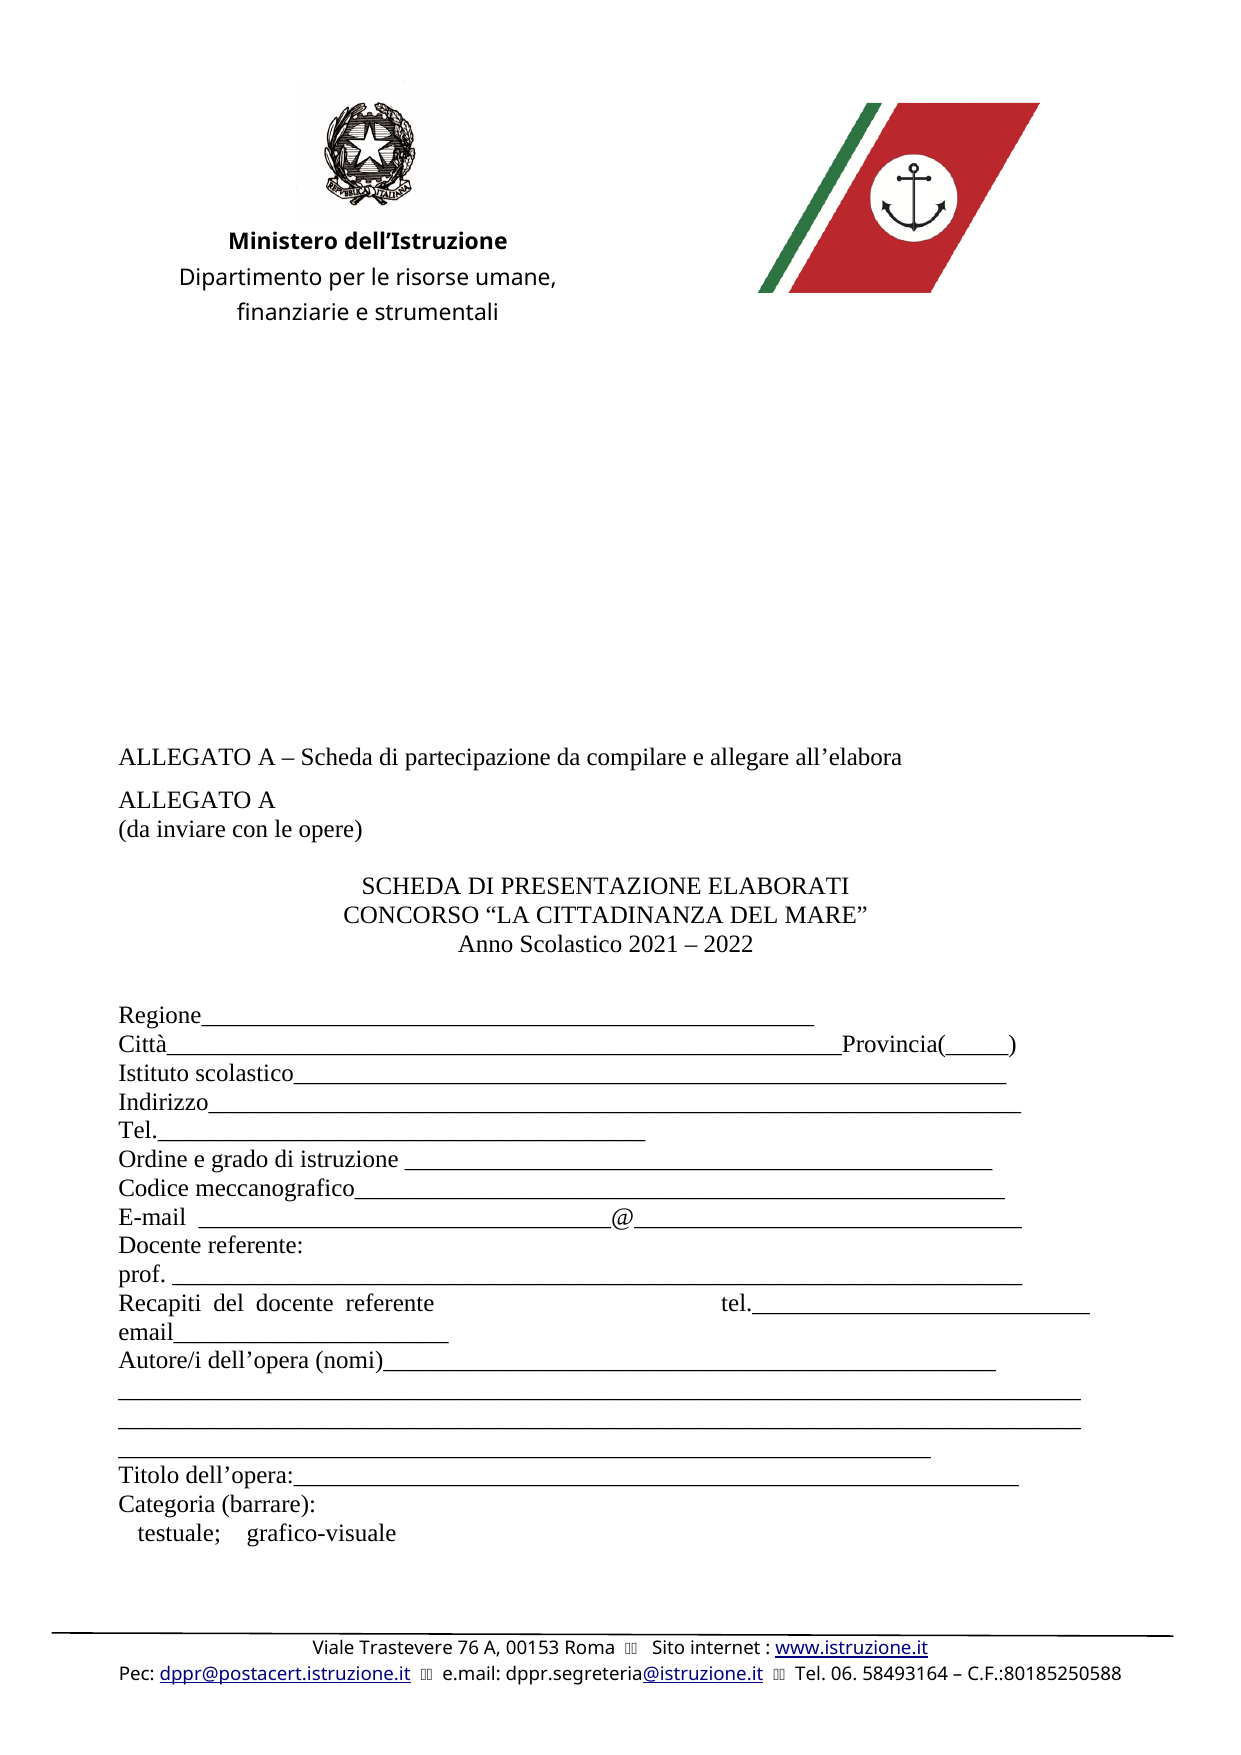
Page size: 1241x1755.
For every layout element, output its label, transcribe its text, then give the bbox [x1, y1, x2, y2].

text ___________________________________________________________________________________________________________________________________________________________________________________________________________________________ [118, 1374, 1093, 1461]
text Categoria (barrare): [118, 1489, 1093, 1518]
text Ordine e grado di istruzione _______________________________________________ [118, 1144, 1093, 1173]
text testuale; grafico-visuale [118, 1518, 1093, 1547]
text ALLEGATO A – Scheda di partecipazione da compilare e allegare all’elabora [118, 742, 1122, 771]
text ALLEGATO A [118, 785, 1093, 814]
text Autore/i dell’opera (nomi)_________________________________________________ [118, 1346, 1093, 1374]
text Regione_________________________________________________ [118, 1001, 1093, 1029]
text E-mail _________________________________@_______________________________ [118, 1202, 1093, 1231]
text Codice meccanografico____________________________________________________ [118, 1173, 1093, 1202]
text prof. ____________________________________________________________________ [118, 1259, 1093, 1288]
text Città______________________________________________________Provincia(_____) [118, 1029, 1093, 1058]
text Titolo dell’opera:__________________________________________________________ [118, 1461, 1093, 1489]
text Tel._______________________________________ [118, 1116, 1093, 1144]
text (da inviare con le opere) [118, 814, 1093, 842]
text Anno Scolastico 2021 – 2022 [118, 929, 1093, 957]
text CONCORSO “LA CITTADINANZA DEL MARE” [118, 900, 1093, 929]
text Recapiti del docente referente tel.___________________________ email______________________ [118, 1288, 1093, 1346]
text Istituto scolastico_________________________________________________________ [118, 1058, 1093, 1087]
text Docente referente: [118, 1231, 1093, 1259]
text SCHEDA DI PRESENTAZIONE ELABORATI [118, 871, 1093, 900]
text Indirizzo_________________________________________________________________ [118, 1087, 1093, 1116]
